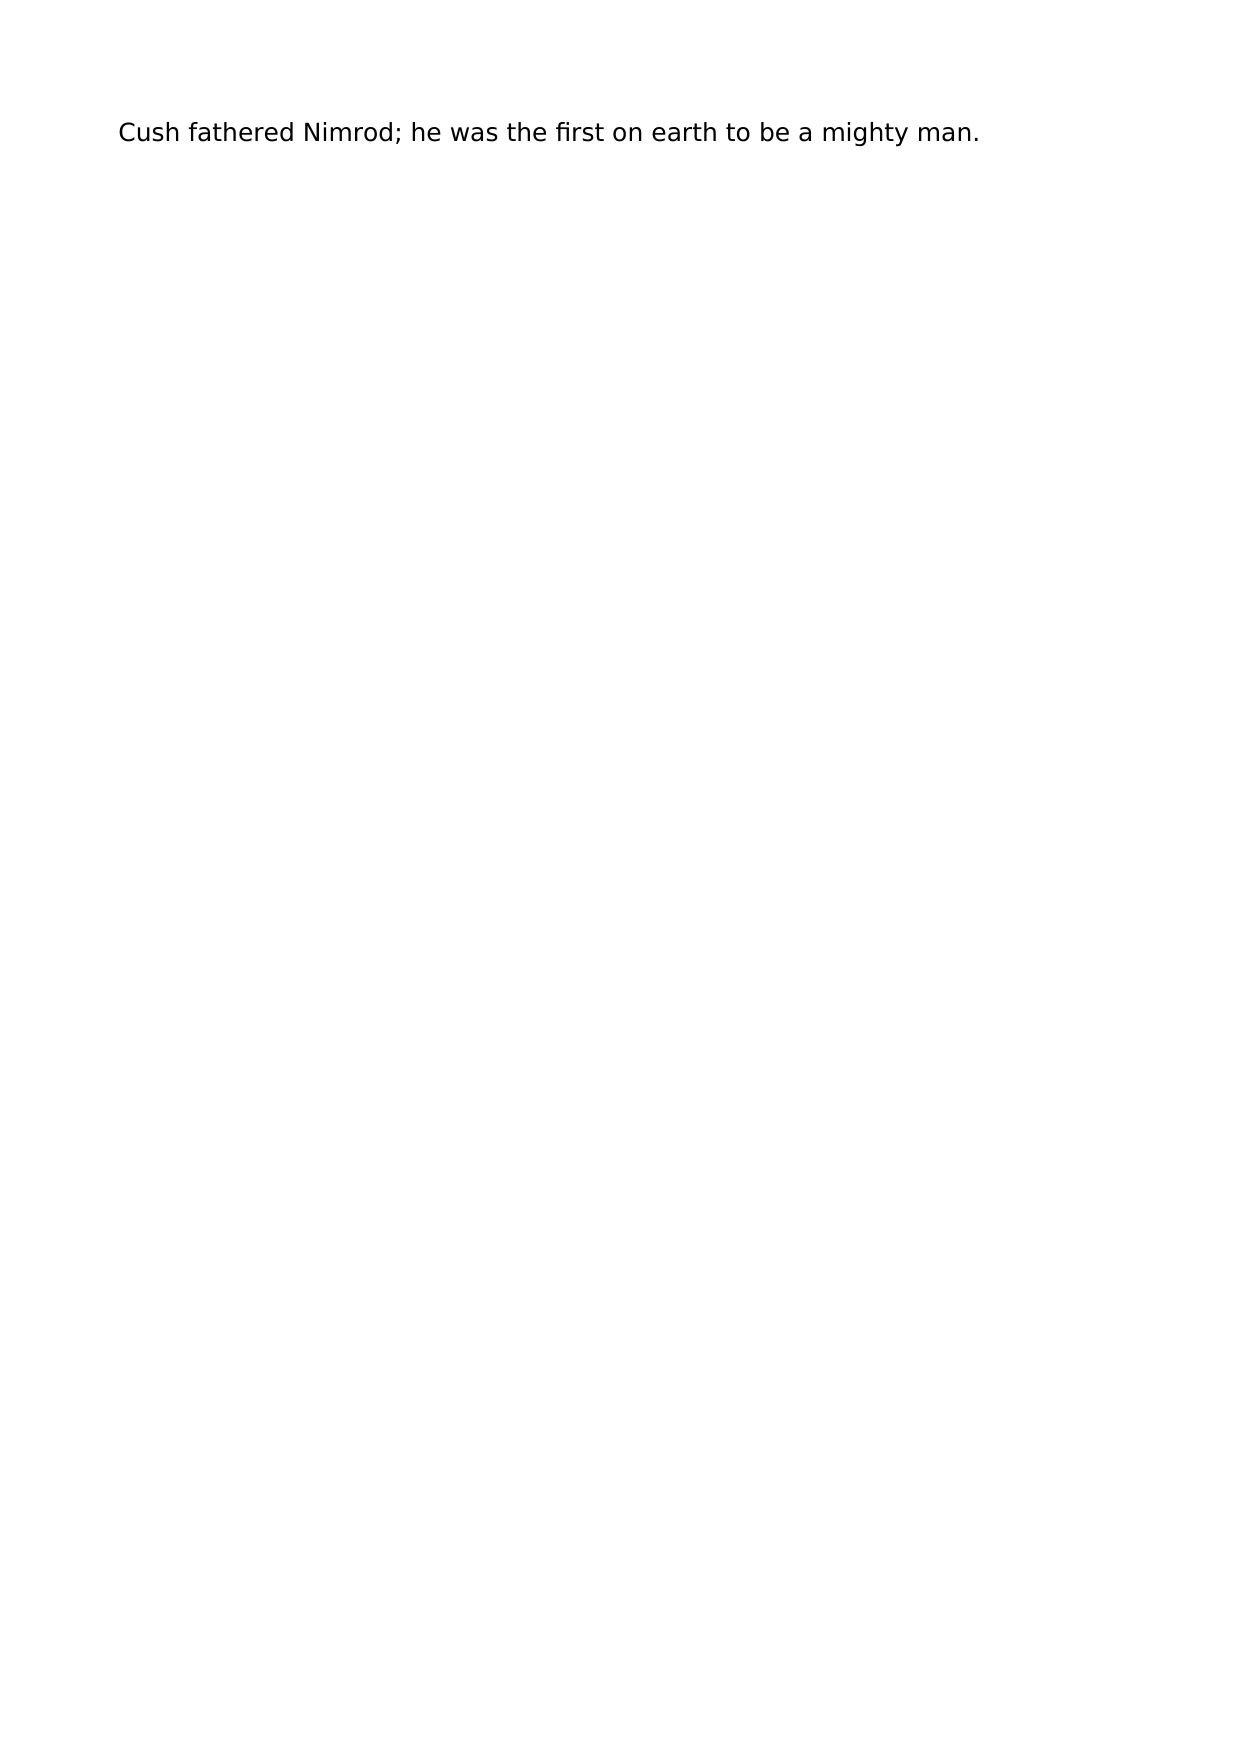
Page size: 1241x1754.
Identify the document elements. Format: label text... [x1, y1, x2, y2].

text Cush fathered Nimrod; he was the first on earth to be a mighty man. [118, 118, 1122, 147]
